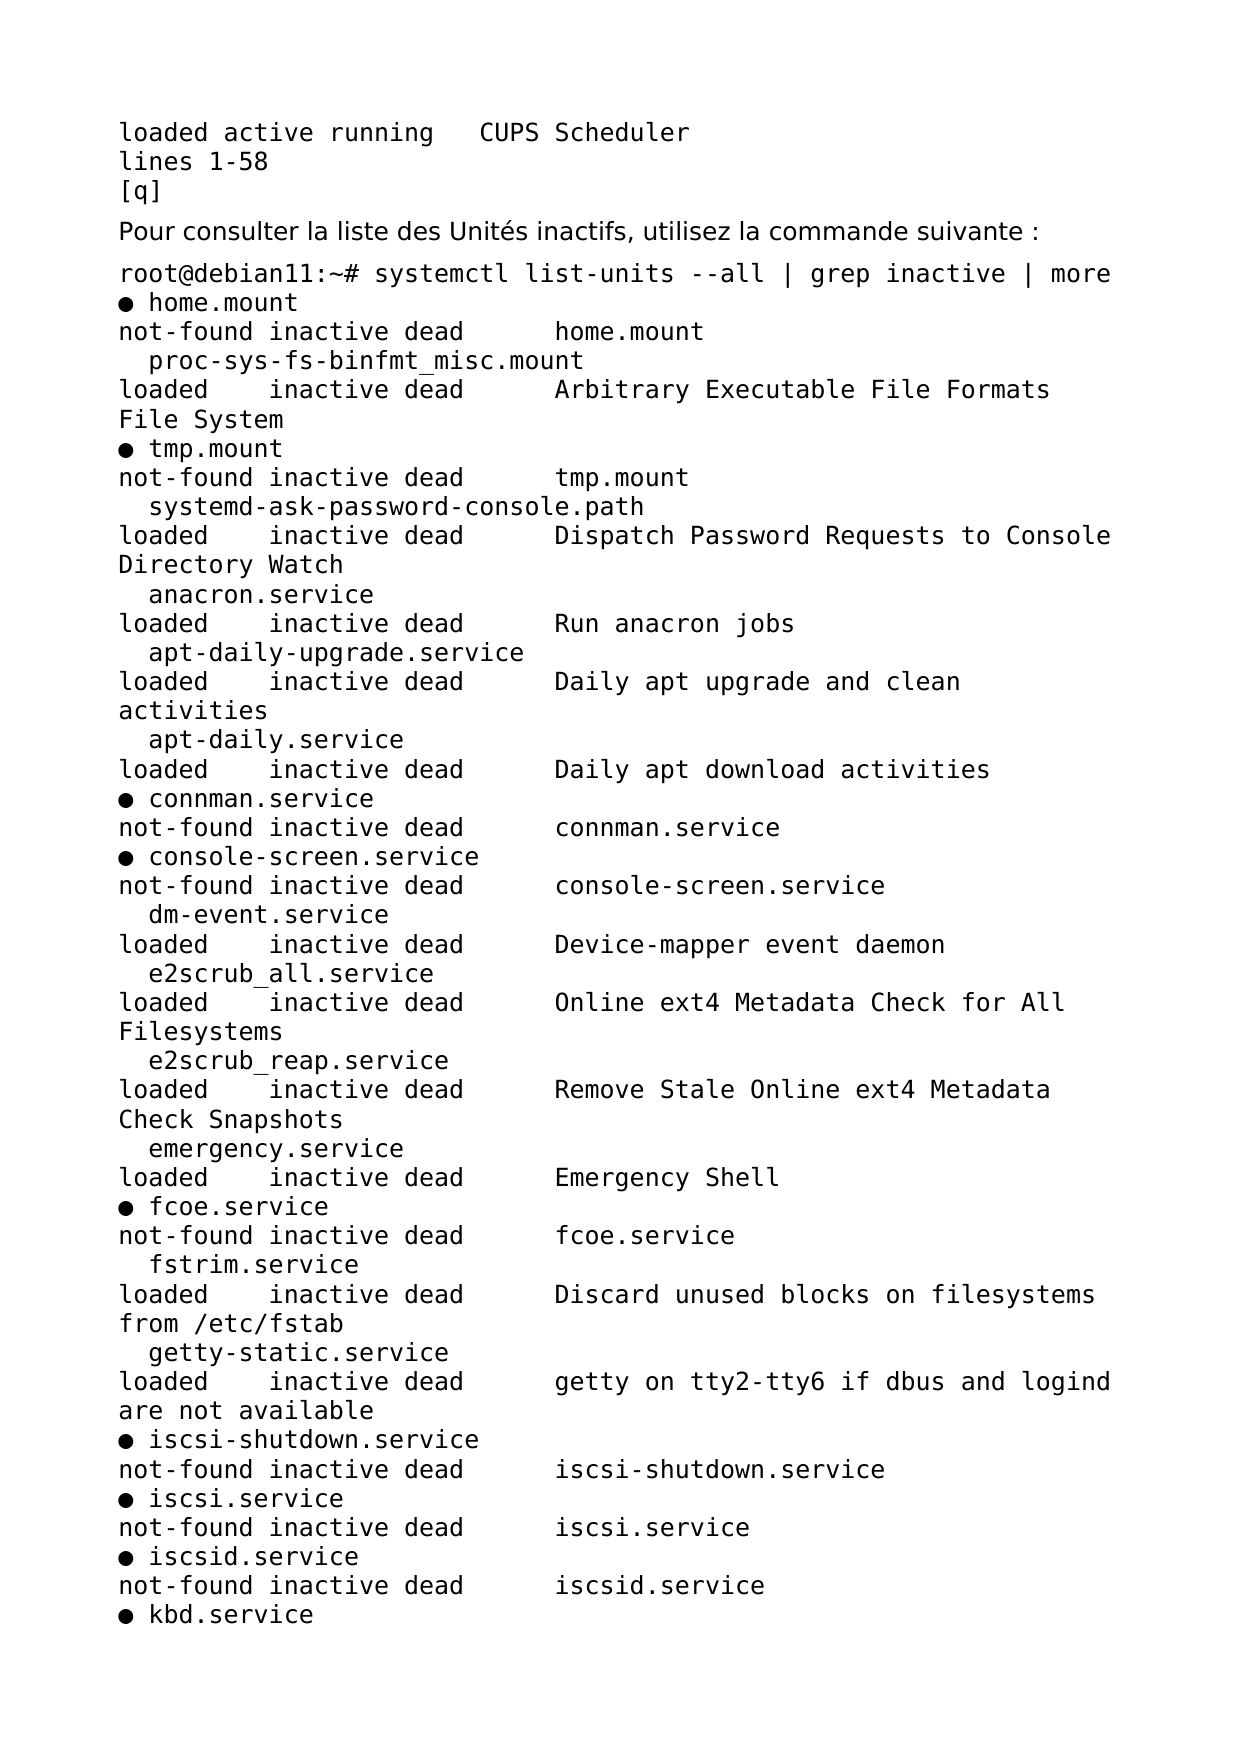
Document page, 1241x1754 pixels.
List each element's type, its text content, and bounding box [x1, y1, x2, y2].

text root@debian11:~# systemctl list-units --all | grep inactive | more ● home.mount not-found inactive dead home.mount proc-sys-fs-binfmt_misc.mount loaded inactive dead Arbitrary Executable File Formats File System ● tmp.mount not-found inactive dead tmp.mount systemd-ask-password-console.path loaded inactive dead Dispatch Password Requests to Console Directory Watch anacron.service loaded inactive dead Run anacron jobs apt-daily-upgrade.service loaded inactive dead Daily apt upgrade and clean activities apt-daily.service loaded inactive dead Daily apt download activities ● connman.service not-found inactive dead connman.service ● console-screen.service not-found inactive dead console-screen.service dm-event.service loaded inactive dead Device-mapper event daemon e2scrub_all.service loaded inactive dead Online ext4 Metadata Check for All Filesystems e2scrub_reap.service loaded inactive dead Remove Stale Online ext4 Metadata Check Snapshots emergency.service loaded inactive dead Emergency Shell ● fcoe.service not-found inactive dead fcoe.service fstrim.service loaded inactive dead Discard unused blocks on filesystems from /etc/fstab getty-static.service loaded inactive dead getty on tty2-tty6 if dbus and logind are not available ● iscsi-shutdown.service not-found inactive dead iscsi-shutdown.service ● iscsi.service not-found inactive dead iscsi.service ● iscsid.service not-found inactive dead iscsid.service ● kbd.service [118, 259, 1122, 1630]
text Pour consulter la liste des Unités inactifs, utilisez la commande suivante : [118, 217, 1122, 247]
text loaded active running CUPS Scheduler lines 1-58 [q] [118, 118, 1122, 206]
